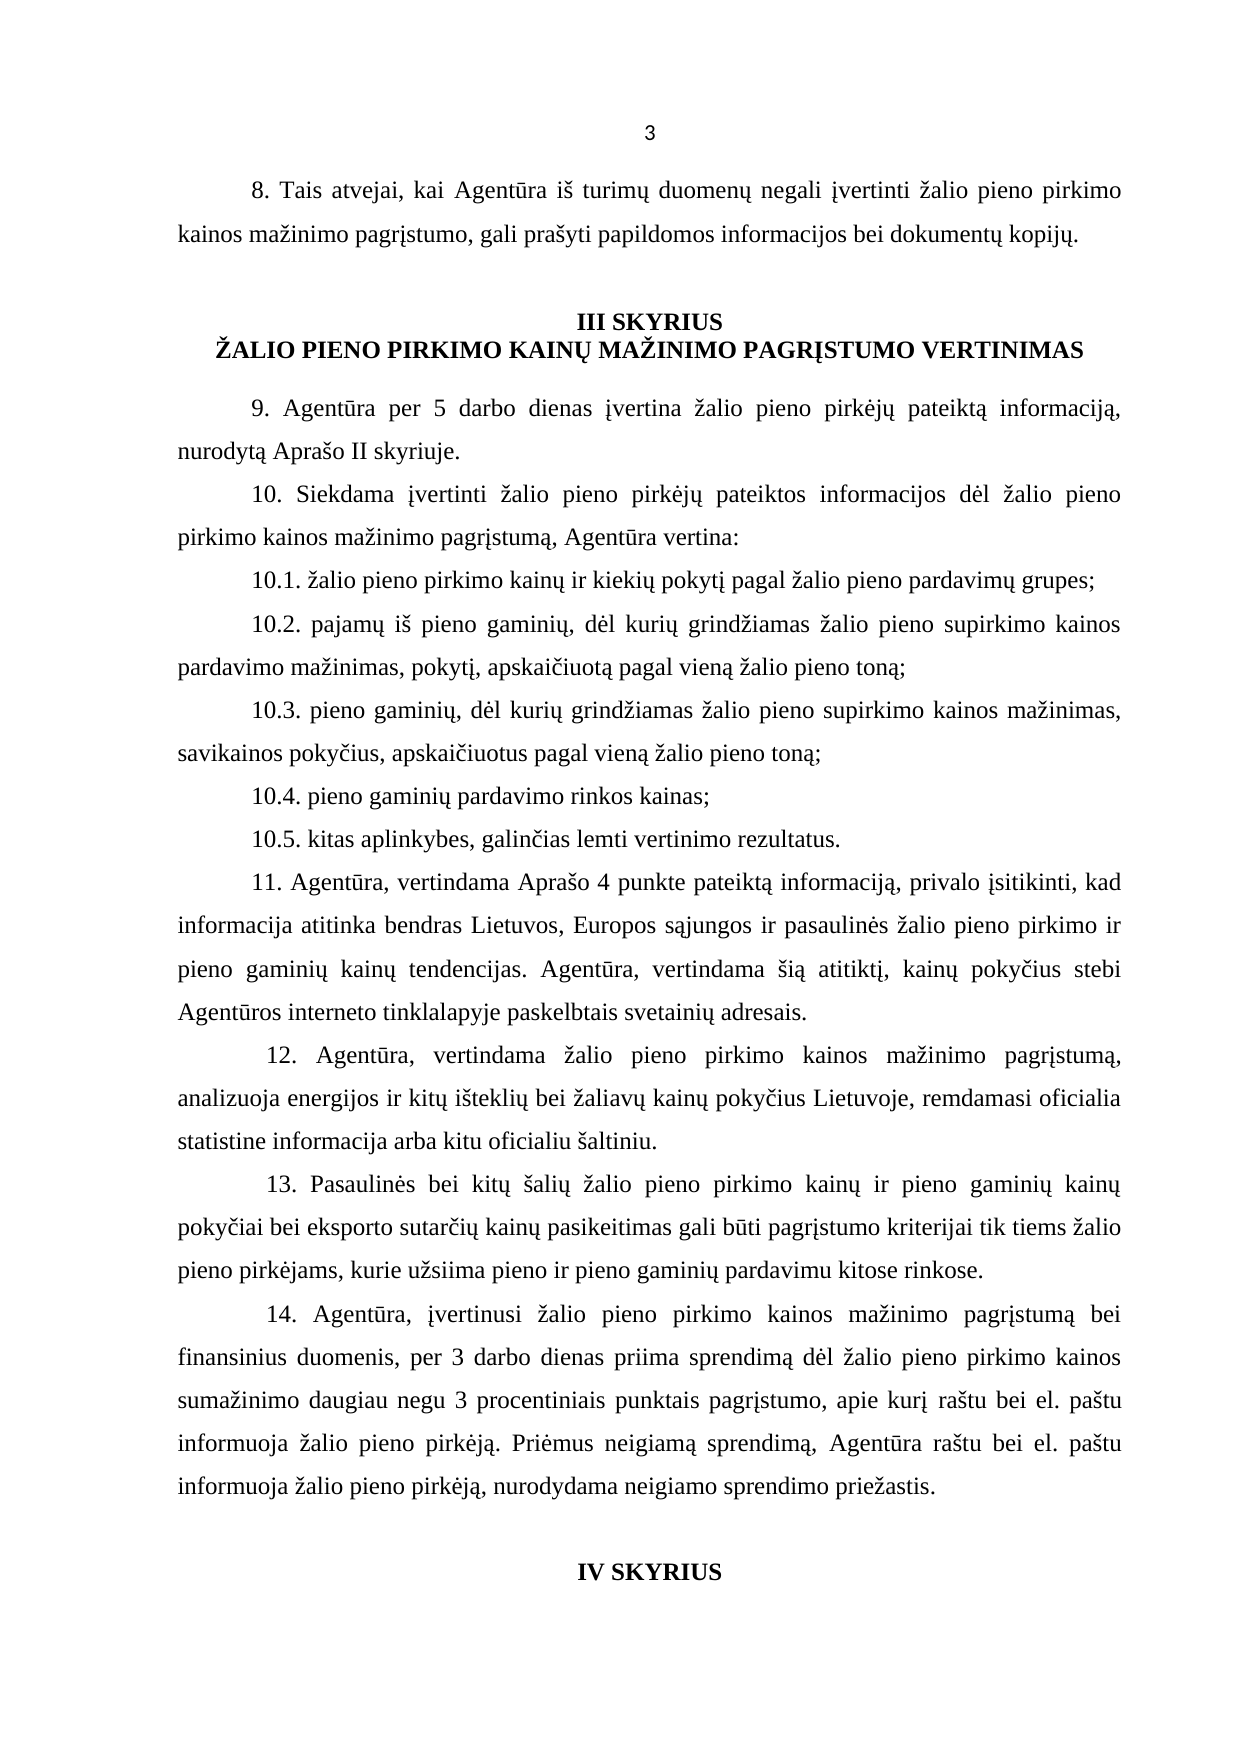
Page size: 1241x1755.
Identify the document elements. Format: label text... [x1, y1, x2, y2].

text 10.3. pieno gaminių, dėl kurių grindžiamas žalio pieno supirkimo kainos mažinimas, savikainos pokyčius, apskaičiuotus pagal vieną žalio pieno toną; [177, 695, 1122, 767]
text 10.4. pieno gaminių pardavimo rinkos kainas; [177, 781, 1122, 810]
text ŽALIO PIENO PIRKIMO KAINŲ MAŽINIMO PAGRĮSTUMO VERTINIMAS [177, 336, 1122, 364]
text 10.5. kitas aplinkybes, galinčias lemti vertinimo rezultatus. [177, 824, 1122, 853]
text IV SKYRIUS [177, 1557, 1122, 1586]
text 10.1. žalio pieno pirkimo kainų ir kiekių pokytį pagal žalio pieno pardavimų grupes; [251, 566, 1122, 594]
text 10.2. pajamų iš pieno gaminių, dėl kurių grindžiamas žalio pieno supirkimo kainos pardavimo mažinimas, pokytį, apskaičiuotą pagal vieną žalio pieno toną; [177, 609, 1122, 681]
text 9. Agentūra per 5 darbo dienas įvertina žalio pieno pirkėjų pateiktą informaciją, nurodytą Aprašo II skyriuje. [177, 393, 1122, 465]
text 10. Siekdama įvertinti žalio pieno pirkėjų pateiktos informacijos dėl žalio pieno pirkimo kainos mažinimo pagrįstumą, Agentūra vertina: [177, 479, 1122, 551]
text 11. Agentūra, vertindama Aprašo 4 punkte pateiktą informaciją, privalo įsitikinti, kad informacija atitinka bendras Lietuvos, Europos sąjungos ir pasaulinės žalio pieno pirkimo ir pieno gaminių kainų tendencijas. Agentūra, vertindama šią atitiktį, kainų pokyčius stebi Agentūros interneto tinklalapyje paskelbtais svetainių adresais. [177, 867, 1122, 1026]
text 8. Tais atvejai, kai Agentūra iš turimų duomenų negali įvertinti žalio pieno pirkimo kainos mažinimo pagrįstumo, gali prašyti papildomos informacijos bei dokumentų kopijų. [177, 175, 1122, 248]
text 14. Agentūra, įvertinusi žalio pieno pirkimo kainos mažinimo pagrįstumą bei finansinius duomenis, per 3 darbo dienas priima sprendimą dėl žalio pieno pirkimo kainos sumažinimo daugiau negu 3 procentiniais punktais pagrįstumo, apie kurį raštu bei el. paštu informuoja žalio pieno pirkėją. Priėmus neigiamą sprendimą, Agentūra raštu bei el. paštu informuoja žalio pieno pirkėją, nurodydama neigiamo sprendimo priežastis. [177, 1299, 1122, 1500]
text 13. Pasaulinės bei kitų šalių žalio pieno pirkimo kainų ir pieno gaminių kainų pokyčiai bei eksporto sutarčių kainų pasikeitimas gali būti pagrįstumo kriterijai tik tiems žalio pieno pirkėjams, kurie užsiima pieno ir pieno gaminių pardavimu kitose rinkose. [177, 1169, 1122, 1284]
text III SKYRIUS [177, 307, 1122, 336]
text 12. Agentūra, vertindama žalio pieno pirkimo kainos mažinimo pagrįstumą, analizuoja energijos ir kitų išteklių bei žaliavų kainų pokyčius Lietuvoje, remdamasi oficialia statistine informacija arba kitu oficialiu šaltiniu. [177, 1040, 1122, 1155]
